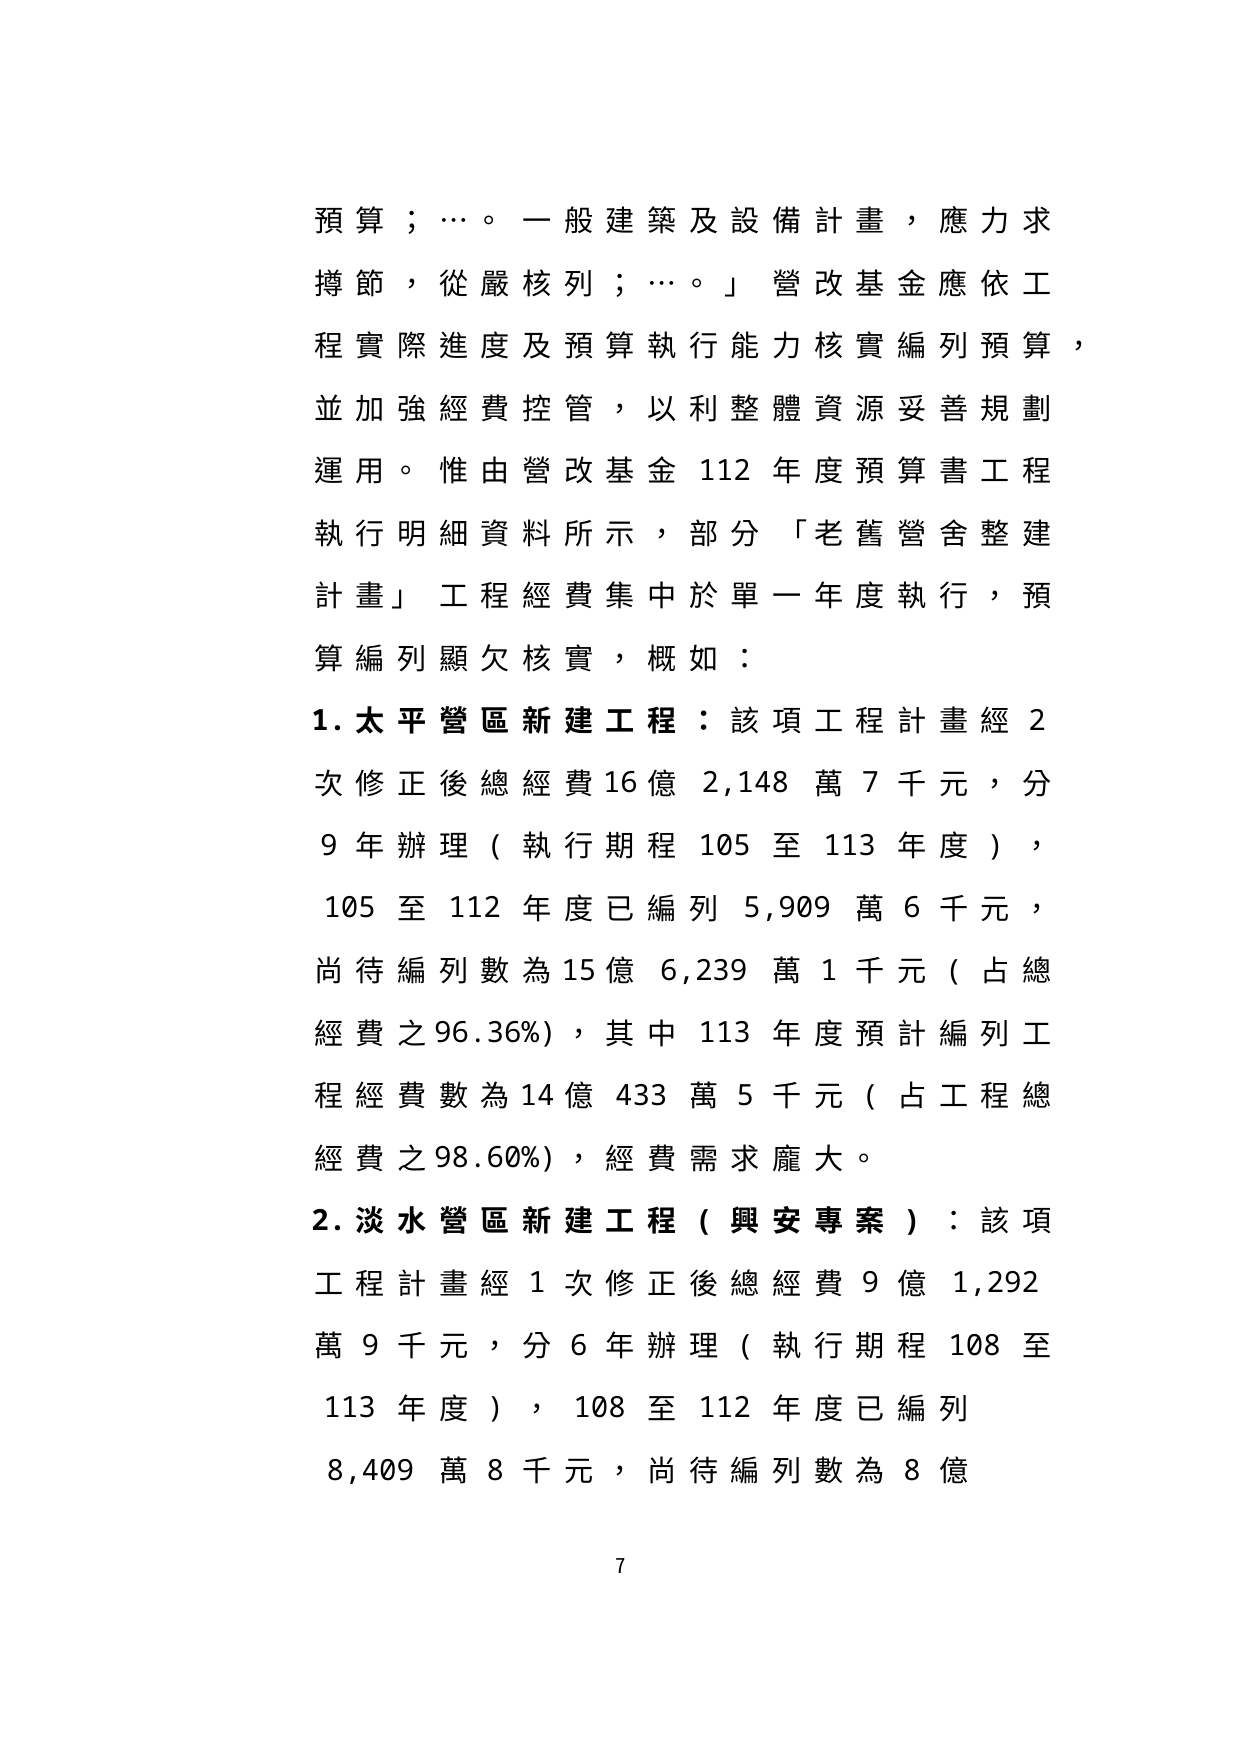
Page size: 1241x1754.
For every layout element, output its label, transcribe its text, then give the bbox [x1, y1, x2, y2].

text 2.淡水營區新建工程(興安專案)：該項工程計畫經1次修正後總經費9億1,292萬9千元，分6年辦理(執行期程108至113年度)，108至112年度已編列8,409萬8千元，尚待編列數為8億 [271, 1177, 1058, 1490]
text 1.太平營區新建工程：該項工程計畫經2次修正後總經費16億2,148萬7千元，分9年辦理(執行期程105至113年度)，105至112年度已編列5,909萬6千元，尚待編列數為15億6,239萬1千元(占總經費之96.36%)，其中113年度預計編列工程經費數為14億433萬5千元(占工程總經費之98.60%)，經費需求龐大。 [271, 677, 1058, 1177]
text 參據中央政府總預算附屬單位預算共同項目編列作業規範第壹、乙、七點規定：「(購建固定資產)各項計畫均應審慎規劃辦理期程，並配合政府政策、工程進度、實際執行能力及財務狀況，核實編列年度預算；…。一般建築及設備計畫，應力求撙節，從嚴核列；…。」營改基金應依工程實際進度及預算執行能力核實編列預算，並加強經費控管，以利整體資源妥善規劃運用。惟由營改基金112年度預算書工程執行明細資料所示，部分「老舊營舍整建計畫」工程經費集中於單一年度執行，預算編列顯欠核實，概如： [271, 177, 1058, 677]
